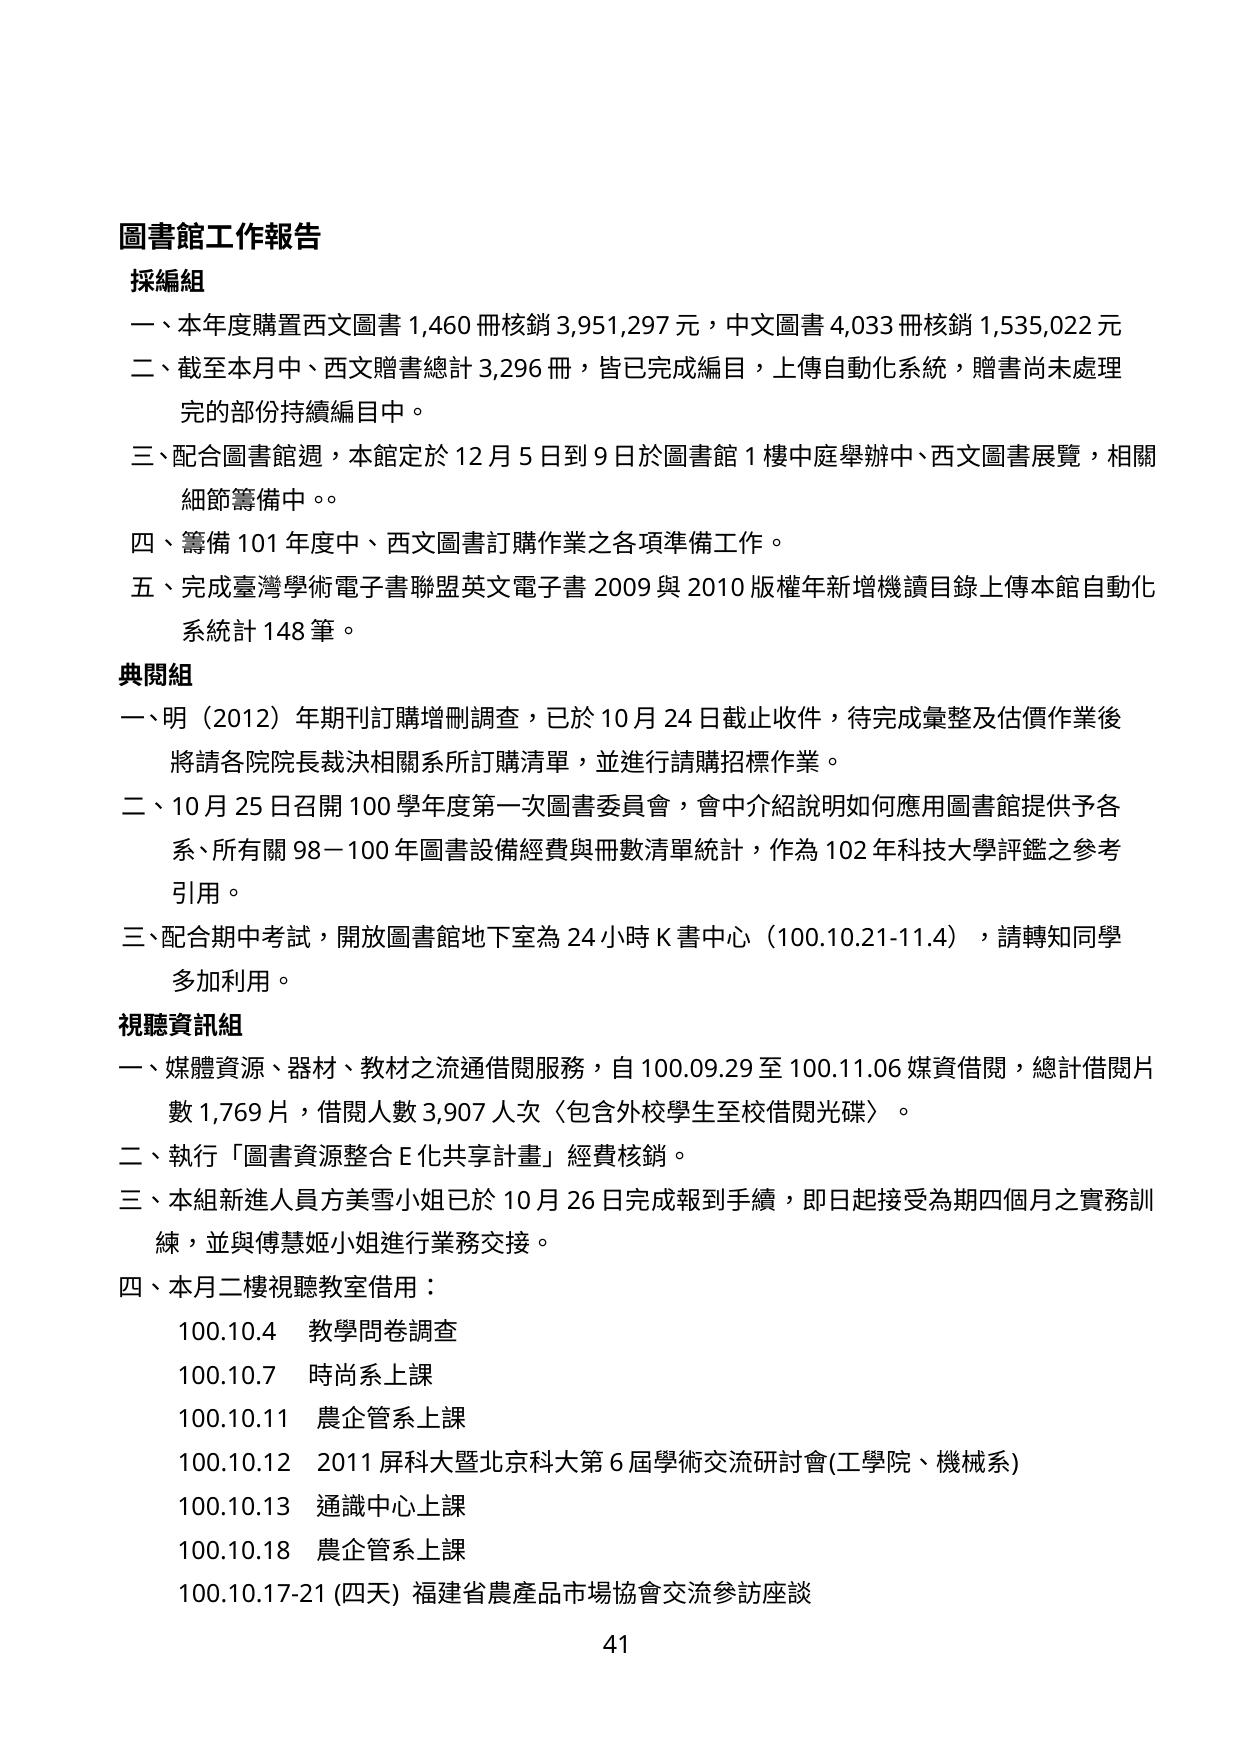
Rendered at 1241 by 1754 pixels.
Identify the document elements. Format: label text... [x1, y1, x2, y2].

text 100.10.12 2011屏科大暨北京科大第6屆學術交流研討會(工學院、機械系) [177, 1437, 1122, 1480]
text 一、媒體資源、器材、教材之流通借閱服務，自100.09.29至100.11.06媒資借閱，總計借閱片數1,769片，借閱人數3,907人次〈包含外校學生至校借閱光碟〉。 [118, 1043, 1157, 1130]
text 一、明（2012）年期刊訂購增刪調查，已於10月24日截止收件，待完成彙整及估價作業後，將請各院院長裁決相關系所訂購清單，並進行請購招標作業。 [120, 693, 1122, 780]
text 四、本月二樓視聽教室借用： [118, 1262, 1122, 1305]
text 圖書館工作報告 [118, 214, 1122, 255]
text 100.10.13 通識中心上課 [118, 1480, 1122, 1524]
text 二、10月25日召開100學年度第一次圖書委員會，會中介紹說明如何應用圖書館提供予各系、所有關98－100年圖書設備經費與冊數清單統計，作為102年科技大學評鑑之參考引用。 [121, 780, 1122, 912]
text 三、本組新進人員方美雪小姐已於10月26日完成報到手續，即日起接受為期四個月之實務訓練，並與傅慧姬小姐進行業務交接。 [118, 1174, 1157, 1262]
text 視聽資訊組 [118, 999, 1122, 1043]
text 100.10.11 農企管系上課 [118, 1393, 1122, 1437]
text 三、配合期中考試，開放圖書館地下室為24小時K書中心（100.10.21-11.4），請轉知同學多加利用。 [122, 912, 1122, 999]
text 五、完成臺灣學術電子書聯盟英文電子書2009與2010版權年新增機讀目錄上傳本館自動化系統計148筆。 [131, 562, 1157, 649]
text 二、執行「圖書資源整合E化共享計畫」經費核銷。 [118, 1130, 1157, 1174]
text 採編組 [131, 255, 1122, 299]
text 二、截至本月中、西文贈書總計3,296冊，皆已完成編目，上傳自動化系統，贈書尚未處理完的部份持續編目中。 [131, 343, 1122, 430]
text 100.10.7 時尚系上課 [118, 1349, 1122, 1393]
text 四、籌備101年度中、西文圖書訂購作業之各項準備工作。 [131, 518, 1157, 562]
text 100.10.4 教學問卷調查 [118, 1305, 1122, 1349]
text 100.10.18 農企管系上課 [118, 1524, 1122, 1568]
text 一、本年度購置西文圖書1,460冊核銷3,951,297元，中文圖書4,033冊核銷1,535,022元。 [131, 299, 1122, 343]
text 100.10.17-21 (四天) 福建省農產品市場協會交流參訪座談 [177, 1568, 1122, 1612]
text 典閱組 [118, 649, 1122, 693]
text 三、配合圖書館週，本館定於12月5日到9日於圖書館1樓中庭舉辦中、西文圖書展覽，相關細節籌備中。。 [131, 430, 1157, 518]
